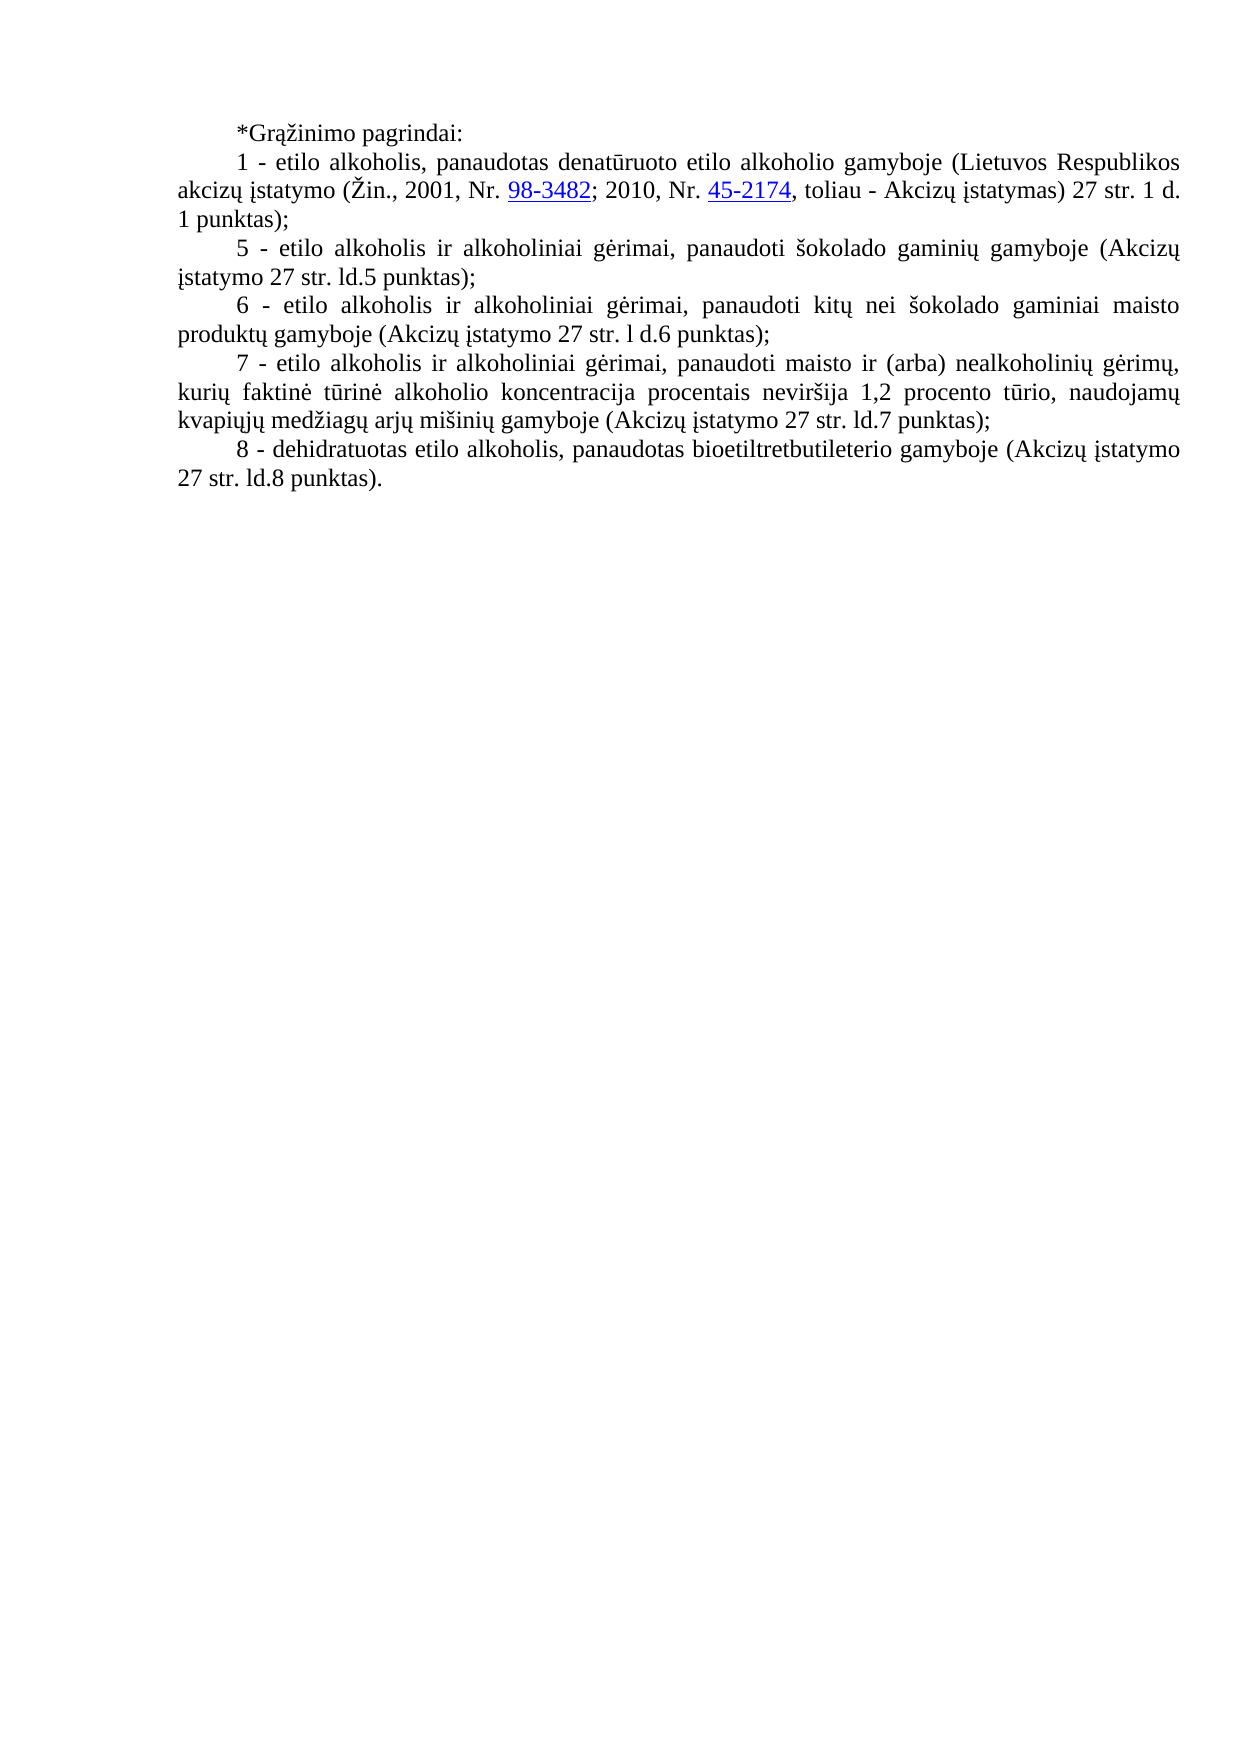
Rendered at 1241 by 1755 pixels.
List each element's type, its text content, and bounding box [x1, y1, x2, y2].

text 7 - etilo alkoholis ir alkoholiniai gėrimai, panaudoti maisto ir (arba) nealkoholinių gėrimų, kurių faktinė tūrinė alkoholio koncentracija procentais neviršija 1,2 procento tūrio, naudojamų kvapiųjų medžiagų arjų mišinių gamyboje (Akcizų įstatymo 27 str. ld.7 punktas); [177, 348, 1181, 434]
text 5 - etilo alkoholis ir alkoholiniai gėrimai, panaudoti šokolado gaminių gamyboje (Akcizų įstatymo 27 str. ld.5 punktas); [177, 233, 1181, 291]
text 1 - etilo alkoholis, panaudotas denatūruoto etilo alkoholio gamyboje (Lietuvos Respublikos akcizų įstatymo (Žin., 2001, Nr. 98-3482; 2010, Nr. 45-2174, toliau - Akcizų įstatymas) 27 str. 1 d. 1 punktas); [177, 147, 1181, 233]
text *Grąžinimo pagrindai: [177, 118, 1181, 147]
text 8 - dehidratuotas etilo alkoholis, panaudotas bioetiltretbutileterio gamyboje (Akcizų įstatymo 27 str. ld.8 punktas). [177, 434, 1181, 492]
text 6 - etilo alkoholis ir alkoholiniai gėrimai, panaudoti kitų nei šokolado gaminiai maisto produktų gamyboje (Akcizų įstatymo 27 str. l d.6 punktas); [177, 291, 1181, 348]
